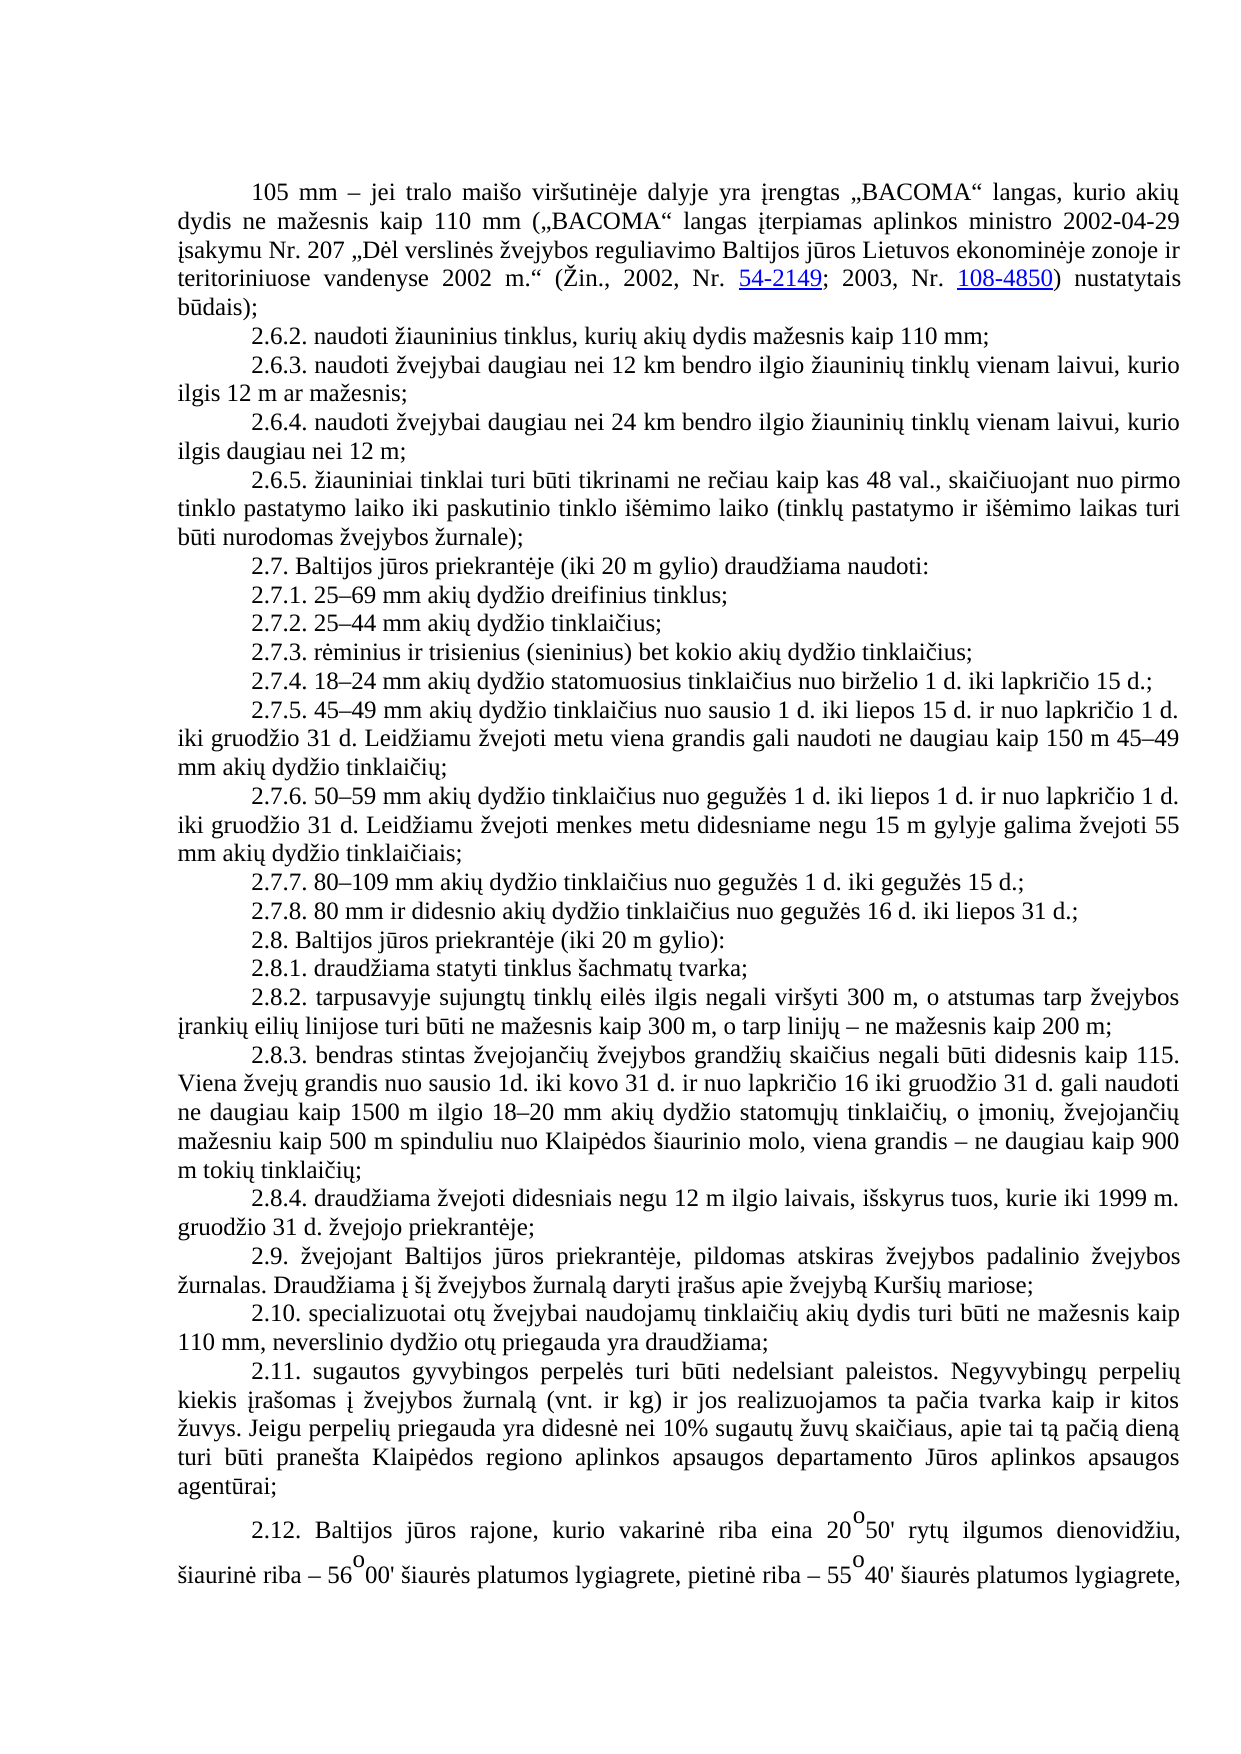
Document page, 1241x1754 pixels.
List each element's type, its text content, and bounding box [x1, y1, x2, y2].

text 2.7. Baltijos jūros priekrantėje (iki 20 m gylio) draudžiama naudoti: [177, 551, 1181, 580]
text 2.7.4. 18–24 mm akių dydžio statomuosius tinklaičius nuo birželio 1 d. iki lapkričio 15 d.; [177, 666, 1181, 695]
text 2.6.5. žiauniniai tinklai turi būti tikrinami ne rečiau kaip kas 48 val., skaičiuojant nuo pirmo tinklo pastatymo laiko iki paskutinio tinklo išėmimo laiko (tinklų pastatymo ir išėmimo laikas turi būti nurodomas žvejybos žurnale); [177, 465, 1181, 551]
text 2.12. Baltijos jūros rajone, kurio vakarinė riba eina 20o50' rytų ilgumos dienovidžiu, šiaurinė riba – 56o00' šiaurės platumos lygiagrete, pietinė riba – 55o40' šiaurės platumos lygiagrete, [177, 1500, 1181, 1589]
text 2.7.7. 80–109 mm akių dydžio tinklaičius nuo gegužės 1 d. iki gegužės 15 d.; [177, 867, 1181, 896]
text 2.8.1. draudžiama statyti tinklus šachmatų tvarka; [177, 953, 1181, 982]
text 2.6.3. naudoti žvejybai daugiau nei 12 km bendro ilgio žiauninių tinklų vienam laivui, kurio ilgis 12 m ar mažesnis; [177, 350, 1181, 407]
text 2.8. Baltijos jūros priekrantėje (iki 20 m gylio): [177, 925, 1181, 953]
text 2.7.6. 50–59 mm akių dydžio tinklaičius nuo gegužės 1 d. iki liepos 1 d. ir nuo lapkričio 1 d. iki gruodžio 31 d. Leidžiamu žvejoti menkes metu didesniame negu 15 m gylyje galima žvejoti 55 mm akių dydžio tinklaičiais; [177, 781, 1181, 867]
text 2.6.4. naudoti žvejybai daugiau nei 24 km bendro ilgio žiauninių tinklų vienam laivui, kurio ilgis daugiau nei 12 m; [177, 407, 1181, 465]
text 2.8.4. draudžiama žvejoti didesniais negu 12 m ilgio laivais, išskyrus tuos, kurie iki 1999 m. gruodžio 31 d. žvejojo priekrantėje; [177, 1183, 1181, 1241]
text 2.10. specializuotai otų žvejybai naudojamų tinklaičių akių dydis turi būti ne mažesnis kaip 110 mm, neverslinio dydžio otų priegauda yra draudžiama; [177, 1298, 1181, 1356]
text 2.7.2. 25–44 mm akių dydžio tinklaičius; [177, 608, 1181, 637]
text 2.7.1. 25–69 mm akių dydžio dreifinius tinklus; [177, 580, 1181, 608]
text 2.6.2. naudoti žiauninius tinklus, kurių akių dydis mažesnis kaip 110 mm; [177, 321, 1181, 350]
text 2.9. žvejojant Baltijos jūros priekrantėje, pildomas atskiras žvejybos padalinio žvejybos žurnalas. Draudžiama į šį žvejybos žurnalą daryti įrašus apie žvejybą Kuršių mariose; [177, 1241, 1181, 1298]
text 105 mm – jei tralo maišo viršutinėje dalyje yra įrengtas „BACOMA“ langas, kurio akių dydis ne mažesnis kaip 110 mm („BACOMA“ langas įterpiamas aplinkos ministro 2002-04-29 įsakymu Nr. 207 „Dėl verslinės žvejybos reguliavimo Baltijos jūros Lietuvos ekonominėje zonoje ir teritoriniuose vandenyse 2002 m.“ (Žin., 2002, Nr. 54-2149; 2003, Nr. 108-4850) nustatytais būdais); [177, 177, 1181, 321]
text 2.7.8. 80 mm ir didesnio akių dydžio tinklaičius nuo gegužės 16 d. iki liepos 31 d.; [177, 896, 1181, 925]
text 2.8.2. tarpusavyje sujungtų tinklų eilės ilgis negali viršyti 300 m, o atstumas tarp žvejybos įrankių eilių linijose turi būti ne mažesnis kaip 300 m, o tarp linijų – ne mažesnis kaip 200 m; [177, 982, 1181, 1040]
text 2.7.5. 45–49 mm akių dydžio tinklaičius nuo sausio 1 d. iki liepos 15 d. ir nuo lapkričio 1 d. iki gruodžio 31 d. Leidžiamu žvejoti metu viena grandis gali naudoti ne daugiau kaip 150 m 45–49 mm akių dydžio tinklaičių; [177, 695, 1181, 781]
text 2.8.3. bendras stintas žvejojančių žvejybos grandžių skaičius negali būti didesnis kaip 115. Viena žvejų grandis nuo sausio 1d. iki kovo 31 d. ir nuo lapkričio 16 iki gruodžio 31 d. gali naudoti ne daugiau kaip 1500 m ilgio 18–20 mm akių dydžio statomųjų tinklaičių, o įmonių, žvejojančių mažesniu kaip 500 m spinduliu nuo Klaipėdos šiaurinio molo, viena grandis – ne daugiau kaip 900 m tokių tinklaičių; [177, 1040, 1181, 1183]
text 2.11. sugautos gyvybingos perpelės turi būti nedelsiant paleistos. Negyvybingų perpelių kiekis įrašomas į žvejybos žurnalą (vnt. ir kg) ir jos realizuojamos ta pačia tvarka kaip ir kitos žuvys. Jeigu perpelių priegauda yra didesnė nei 10% sugautų žuvų skaičiaus, apie tai tą pačią dieną turi būti pranešta Klaipėdos regiono aplinkos apsaugos departamento Jūros aplinkos apsaugos agentūrai; [177, 1356, 1181, 1500]
text 2.7.3. rėminius ir trisienius (sieninius) bet kokio akių dydžio tinklaičius; [177, 637, 1181, 666]
